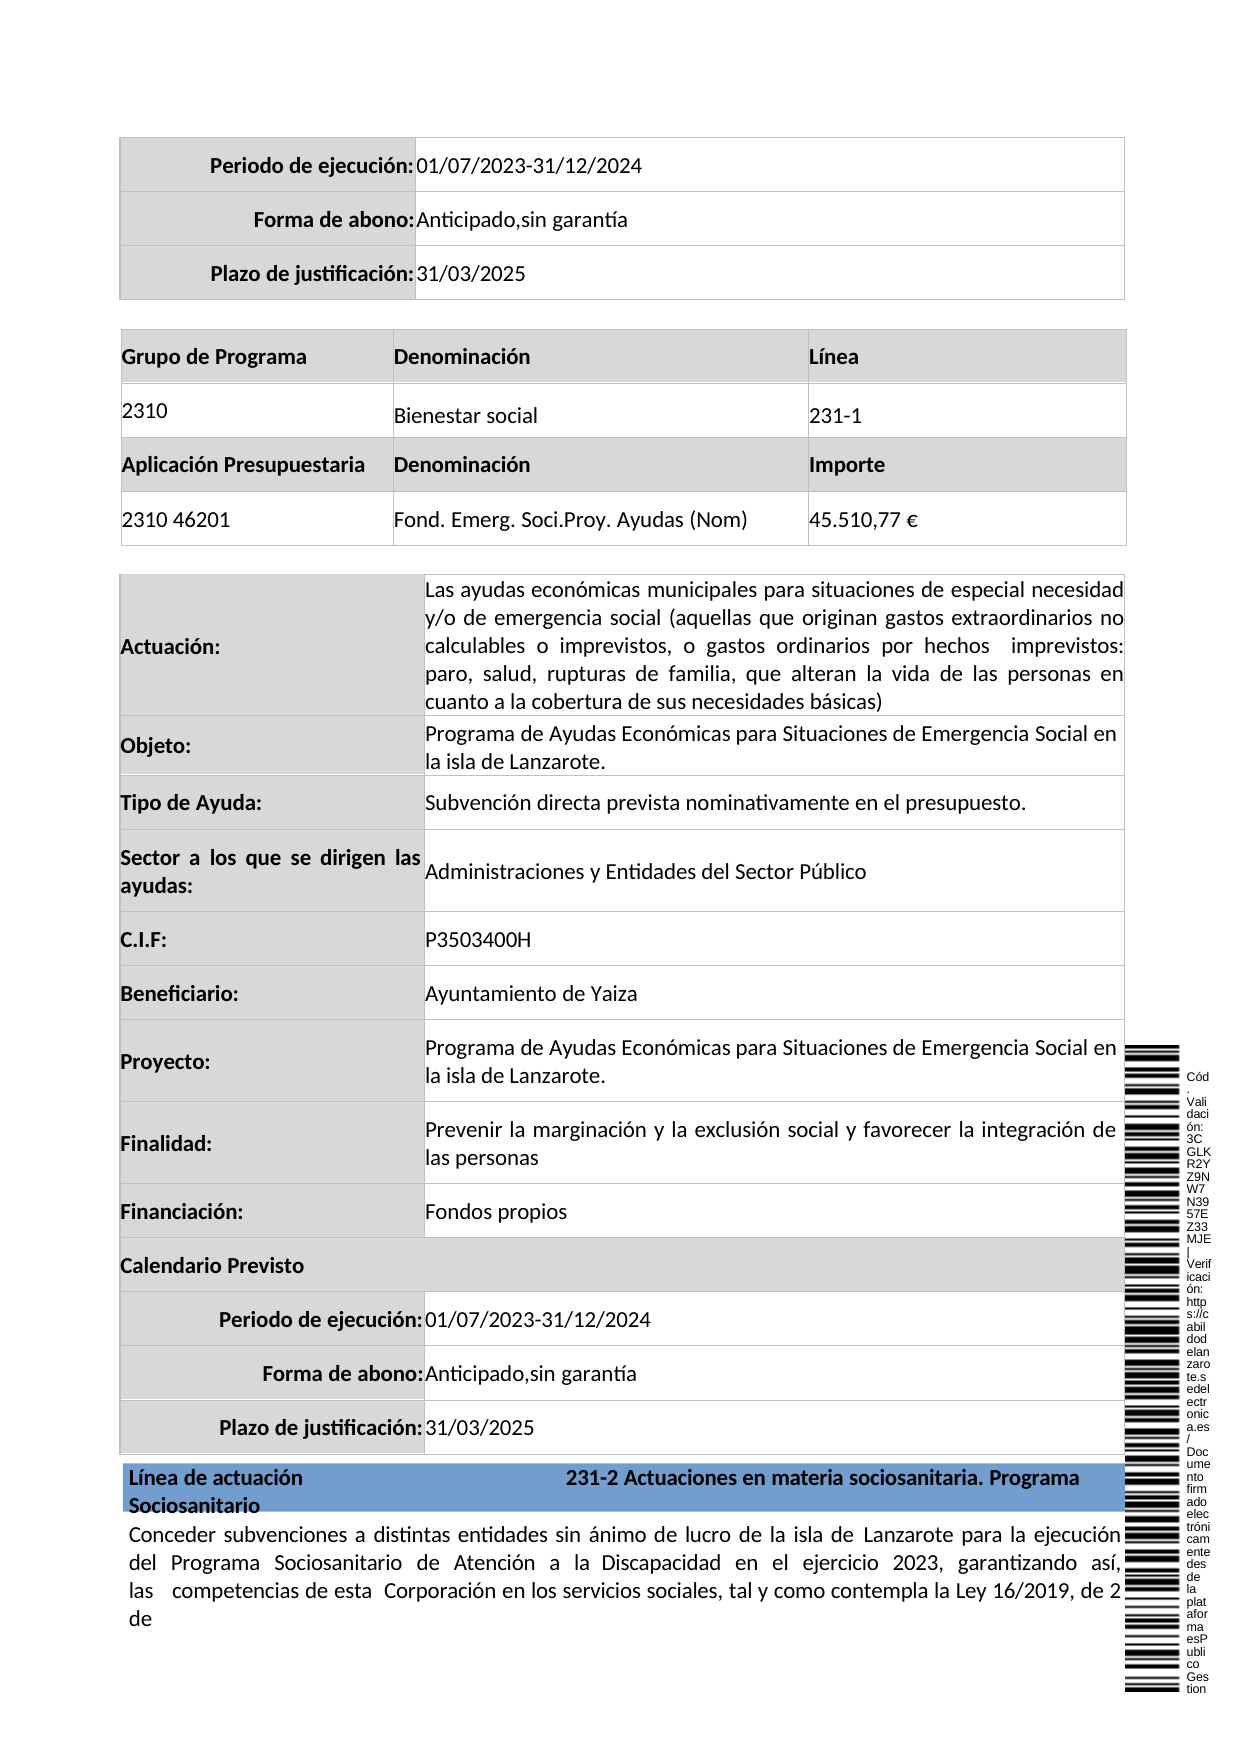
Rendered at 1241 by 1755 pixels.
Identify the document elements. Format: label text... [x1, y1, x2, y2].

table_cell Fond. Emerg. Soci.Proy. Ayudas (Nom) [394, 492, 808, 545]
text Cód. Validación: 3CGLKR2YZ9NW7N3957EZ33MJE | Verificación: https://cabildodelanzarote.sedelectronica.es/ Documento firmado electrónicamente desde la plataforma esPublico Gestiona | Página 13 de 54 [1186, 1071, 1212, 1693]
table_cell Programa de Ayudas Económicas para Situaciones de Emergencia Social en la isla de Lanzarote. [425, 716, 1124, 774]
table_cell P3503400H [425, 912, 1124, 965]
table_cell Administraciones y Entidades del Sector Público [425, 830, 1124, 911]
table_cell Tipo de Ayuda: [121, 776, 424, 829]
table_cell Forma de abono: [121, 192, 415, 245]
table_header Grupo de Programa [122, 330, 393, 382]
table_header Denominación [394, 330, 808, 382]
table_cell 2310 46201 [122, 492, 393, 545]
table_cell Subvención directa prevista nominativamente en el presupuesto. [425, 776, 1124, 829]
table_cell Plazo de justificación: [121, 1401, 424, 1453]
table_cell Aplicación Presupuestaria [122, 438, 393, 491]
table_cell Plazo de justificación: [121, 246, 415, 299]
table_header Las ayudas económicas municipales para situaciones de especial necesidad y/o de emergencia social (aquellas que originan gastos extraordinarios no calculables o imprevistos, o gastos ordinarios por hechos imprevistos: paro, salud, rupturas de familia, que alteran la vida de las personas en cuanto a la cobertura de sus necesidades básicas) [425, 575, 1124, 715]
table_cell Calendario Previsto [121, 1238, 1124, 1291]
table_cell Ayuntamiento de Yaiza [425, 966, 1124, 1019]
table_cell Financiación: [121, 1184, 424, 1237]
table_cell Denominación [394, 438, 808, 491]
table_cell 31/03/2025 [416, 246, 1124, 299]
table_cell Beneficiario: [121, 966, 424, 1019]
table_cell Sector a los que se dirigen las ayudas: [121, 830, 424, 911]
table_cell 01/07/2023-31/12/2024 [425, 1292, 1124, 1345]
table_cell 231-1 [809, 384, 1126, 437]
table_cell Programa de Ayudas Económicas para Situaciones de Emergencia Social en la isla de Lanzarote. [425, 1020, 1124, 1101]
table_cell Importe [809, 438, 1126, 491]
table_cell Fondos propios [425, 1184, 1124, 1237]
table_header 01/07/2023-31/12/2024 [416, 138, 1124, 191]
table_cell Anticipado,sin garantía [425, 1346, 1124, 1399]
picture [1125, 1045, 1184, 1692]
table_cell Periodo de ejecución: [121, 1292, 424, 1345]
table_header Línea [809, 330, 1126, 382]
table_cell C.I.F: [121, 912, 424, 965]
table_cell Bienestar social [394, 384, 808, 437]
table_header Periodo de ejecución: [121, 138, 415, 191]
table_cell Forma de abono: [121, 1346, 424, 1399]
table_cell Objeto: [121, 716, 424, 774]
table_cell Finalidad: [121, 1102, 424, 1183]
table_cell Anticipado,sin garantía [416, 192, 1124, 245]
table_cell Proyecto: [121, 1020, 424, 1101]
table_header Actuación: [121, 574, 424, 715]
table_cell Prevenir la marginación y la exclusión social y favorecer la integración de las personas [425, 1102, 1124, 1183]
table_cell 2310 [122, 384, 393, 437]
table_cell 45.510,77 € [809, 492, 1126, 545]
table_cell 31/03/2025 [425, 1401, 1124, 1453]
